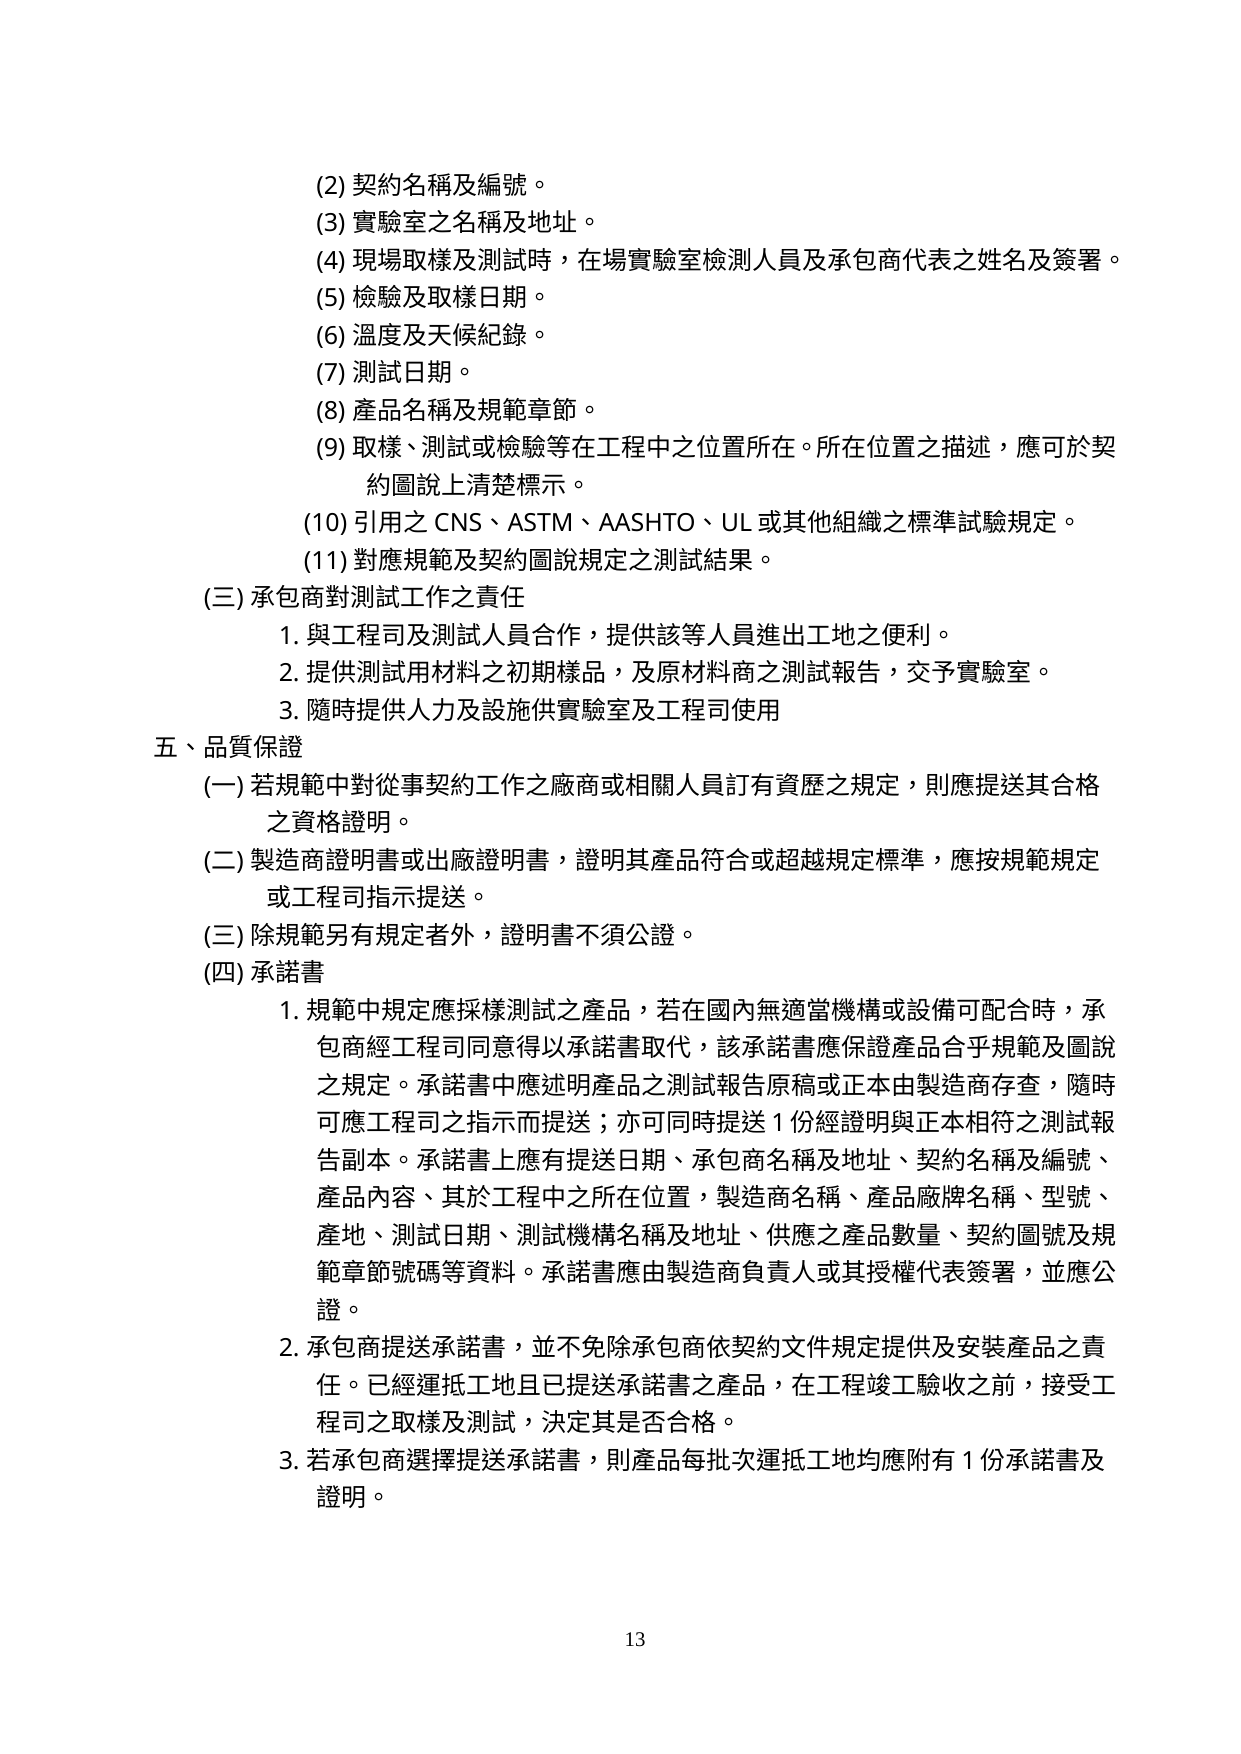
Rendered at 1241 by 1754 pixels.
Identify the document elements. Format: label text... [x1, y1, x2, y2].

text (3) 實驗室之名稱及地址。 [153, 202, 1116, 239]
text (4) 現場取樣及測試時，在場實驗室檢測人員及承包商代表之姓名及簽署。 [153, 239, 1116, 277]
text (11) 對應規範及契約圖說規定之測試結果。 [153, 539, 1116, 577]
text 1. 規範中規定應採樣測試之產品，若在國內無適當機構或設備可配合時，承 [153, 989, 1116, 1027]
text (9) 取樣、測試或檢驗等在工程中之位置所在。所在位置之描述，應可於契約圖說上清楚標示。 [316, 427, 1116, 502]
text (8) 產品名稱及規範章節。 [153, 389, 1116, 427]
text 五、品質保證 [153, 727, 1116, 764]
text 之規定。承諾書中應述明產品之測試報告原稿或正本由製造商存查，隨時 [153, 1064, 1116, 1102]
text 1. 與工程司及測試人員合作，提供該等人員進出工地之便利。 [153, 614, 1116, 652]
text 產地、測試日期、測試機構名稱及地址、供應之產品數量、契約圖號及規 [153, 1214, 1116, 1252]
text (5) 檢驗及取樣日期。 [153, 277, 1116, 314]
text (四) 承諾書 [153, 952, 1116, 989]
text 3. 若承包商選擇提送承諾書，則產品每批次運抵工地均應附有1份承諾書及 [153, 1439, 1116, 1477]
text 產品內容、其於工程中之所在位置，製造商名稱、產品廠牌名稱、型號、 [153, 1177, 1116, 1214]
text (2) 契約名稱及編號。 [153, 164, 1116, 202]
text 範章節號碼等資料。承諾書應由製造商負責人或其授權代表簽署，並應公 [153, 1252, 1116, 1289]
text 可應工程司之指示而提送；亦可同時提送1份經證明與正本相符之測試報 [153, 1102, 1116, 1139]
text 程司之取樣及測試，決定其是否合格。 [153, 1402, 1116, 1439]
text 之資格證明。 [153, 802, 1116, 839]
text 或工程司指示提送。 [153, 877, 1116, 914]
text 包商經工程司同意得以承諾書取代，該承諾書應保證產品合乎規範及圖說 [153, 1027, 1116, 1064]
text 告副本。承諾書上應有提送日期、承包商名稱及地址、契約名稱及編號、 [153, 1139, 1116, 1177]
text 2. 承包商提送承諾書，並不免除承包商依契約文件規定提供及安裝產品之責 [153, 1327, 1116, 1364]
text (10) 引用之CNS、ASTM、AASHTO、UL或其他組織之標準試驗規定。 [153, 502, 1116, 539]
text (三) 承包商對測試工作之責任 [153, 577, 1116, 614]
text (三) 除規範另有規定者外，證明書不須公證。 [153, 914, 1116, 952]
text 2. 提供測試用材料之初期樣品，及原材料商之測試報告，交予實驗室。 [153, 652, 1116, 689]
text 3. 隨時提供人力及設施供實驗室及工程司使用 [153, 689, 1116, 727]
text 證明。 [153, 1477, 1116, 1514]
text 證。 [153, 1289, 1116, 1327]
text (6) 溫度及天候紀錄。 [153, 314, 1116, 352]
text 任。已經運抵工地且已提送承諾書之產品，在工程竣工驗收之前，接受工 [153, 1364, 1116, 1402]
text (二) 製造商證明書或出廠證明書，證明其產品符合或超越規定標準，應按規範規定 [203, 839, 1116, 877]
text (7) 測試日期。 [153, 352, 1116, 389]
text (一) 若規範中對從事契約工作之廠商或相關人員訂有資歷之規定，則應提送其合格 [153, 764, 1116, 802]
